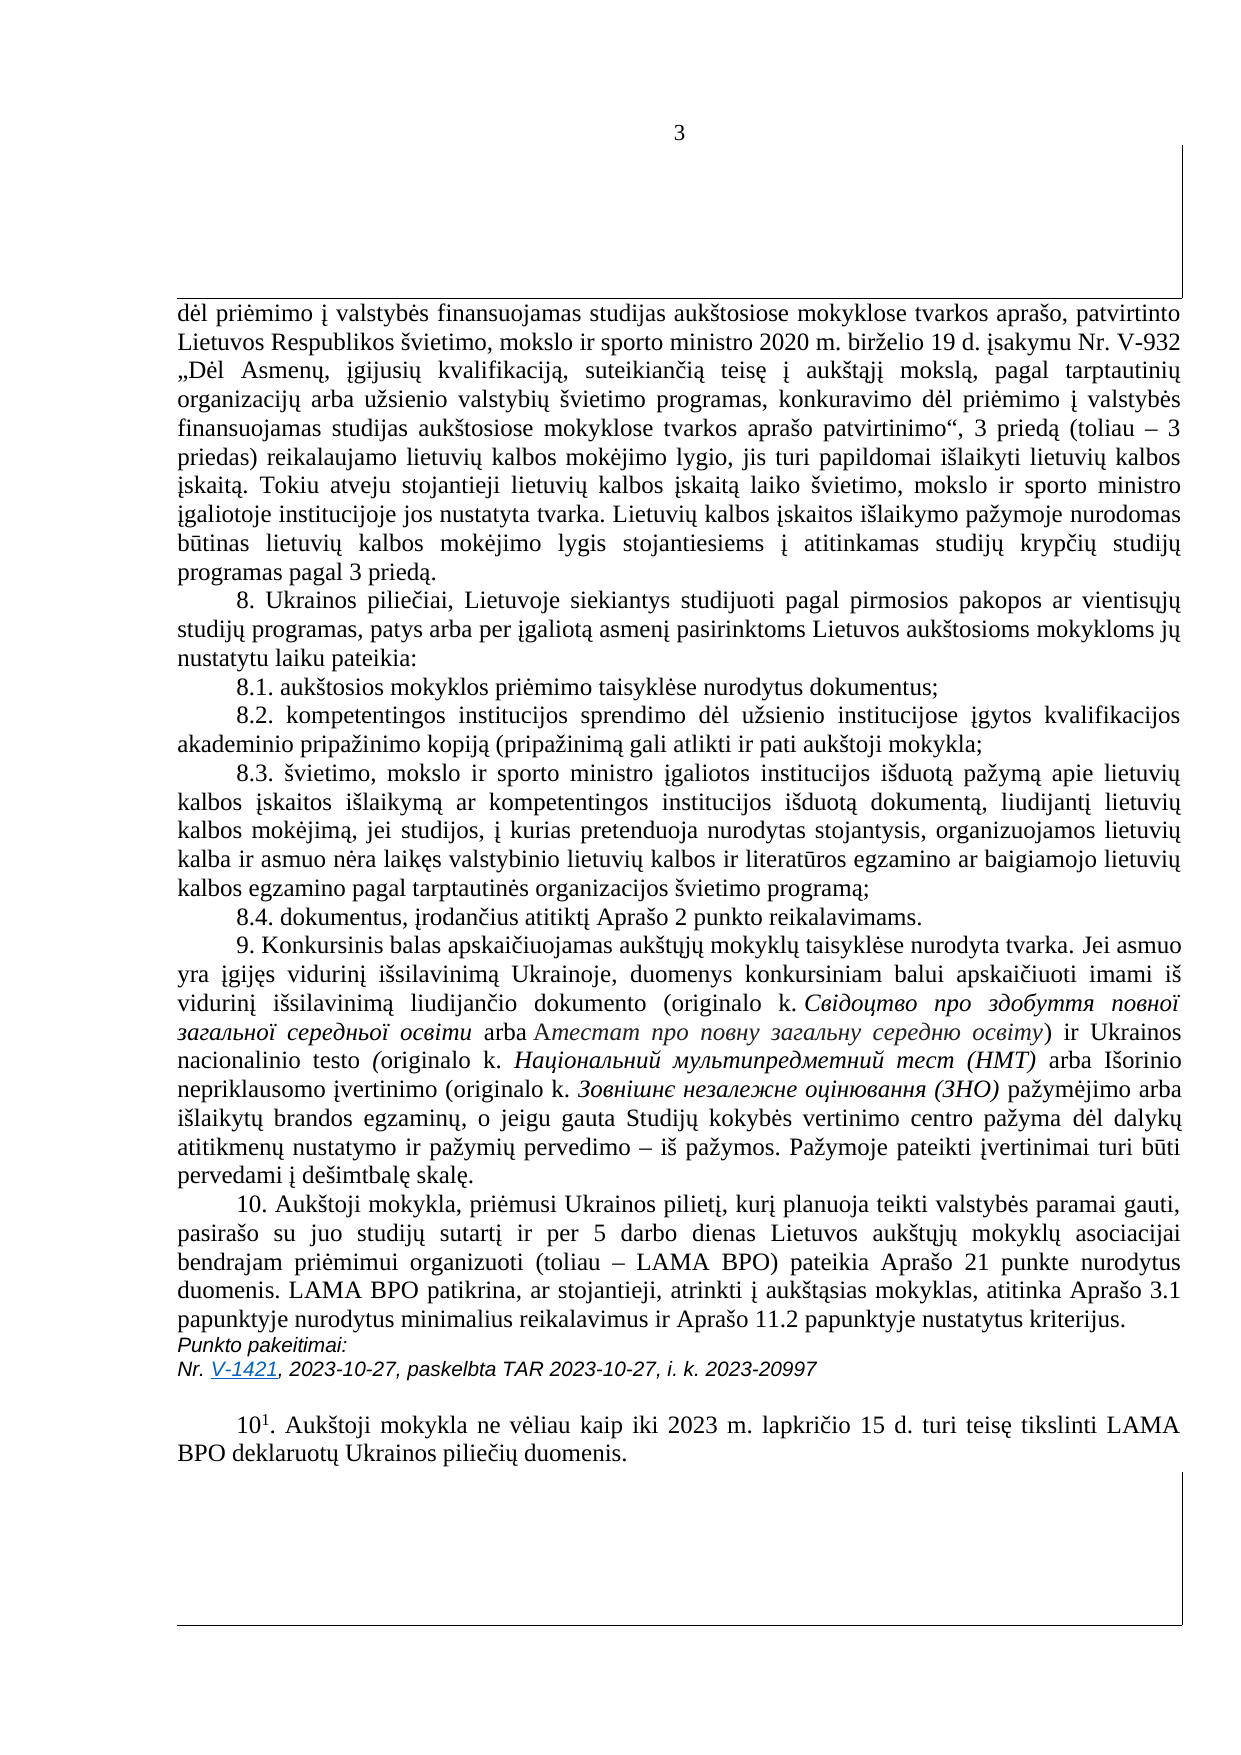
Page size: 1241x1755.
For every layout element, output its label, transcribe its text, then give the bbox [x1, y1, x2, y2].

text Nr. V-1421, 2023-10-27, paskelbta TAR 2023-10-27, i. k. 2023-20997 [177, 1357, 1182, 1381]
text 8.2. kompetentingos institucijos sprendimo dėl užsienio institucijose įgytos kvalifikacijos akademinio pripažinimo kopiją (pripažinimą gali atlikti ir pati aukštoji mokykla; [177, 701, 1182, 758]
text 101. Aukštoji mokykla ne vėliau kaip iki 2023 m. lapkričio 15 d. turi teisę tikslinti LAMA BPO deklaruotų Ukrainos piliečių duomenis. [177, 1410, 1182, 1467]
text Punkto pakeitimai: [177, 1333, 1182, 1357]
text 8.4. dokumentus, įrodančius atitiktį Aprašo 2 punkto reikalavimams. [177, 902, 1182, 931]
text dėl priėmimo į valstybės finansuojamas studijas aukštosiose mokyklose tvarkos aprašo, patvirtinto Lietuvos Respublikos švietimo, mokslo ir sporto ministro 2020 m. birželio 19 d. įsakymu Nr. V-932 „Dėl Asmenų, įgijusių kvalifikaciją, suteikiančią teisę į aukštąjį mokslą, pagal tarptautinių organizacijų arba užsienio valstybių švietimo programas, konkuravimo dėl priėmimo į valstybės finansuojamas studijas aukštosiose mokyklose tvarkos aprašo patvirtinimo“, 3 priedą (toliau – 3 priedas) reikalaujamo lietuvių kalbos mokėjimo lygio, jis turi papildomai išlaikyti lietuvių kalbos įskaitą. Tokiu atveju stojantieji lietuvių kalbos įskaitą laiko švietimo, mokslo ir sporto ministro įgaliotoje institucijoje jos nustatyta tvarka. Lietuvių kalbos įskaitos išlaikymo pažymoje nurodomas būtinas lietuvių kalbos mokėjimo lygis stojantiesiems į atitinkamas studijų krypčių studijų programas pagal 3 priedą. [177, 298, 1182, 586]
text 8.3. švietimo, mokslo ir sporto ministro įgaliotos institucijos išduotą pažymą apie lietuvių kalbos įskaitos išlaikymą ar kompetentingos institucijos išduotą dokumentą, liudijantį lietuvių kalbos mokėjimą, jei studijos, į kurias pretenduoja nurodytas stojantysis, organizuojamos lietuvių kalba ir asmuo nėra laikęs valstybinio lietuvių kalbos ir literatūros egzamino ar baigiamojo lietuvių kalbos egzamino pagal tarptautinės organizacijos švietimo programą; [177, 758, 1182, 902]
text 9. Konkursinis balas apskaičiuojamas aukštųjų mokyklų taisyklėse nurodyta tvarka. Jei asmuo yra įgijęs vidurinį išsilavinimą Ukrainoje, duomenys konkursiniam balui apskaičiuoti imami iš vidurinį išsilavinimą liudijančio dokumento (originalo k. Cвідоцтвo про здобуття повної загальної середньої освіти arba Атeстат прo повну загальну серeдню освiту) ir Ukrainos nacionalinio testo (originalo k. Національний мультипредметний тест (НМТ) arba Išorinio nepriklausomo įvertinimo (originalo k. Зовнішнє незалежне оцінювання (ЗНО) pažymėjimo arba išlaikytų brandos egzaminų, o jeigu gauta Studijų kokybės vertinimo centro pažyma dėl dalykų atitikmenų nustatymo ir pažymių pervedimo – iš pažymos. Pažymoje pateikti įvertinimai turi būti pervedami į dešimtbalę skalę. [177, 931, 1182, 1189]
text 10. Aukštoji mokykla, priėmusi Ukrainos pilietį, kurį planuoja teikti valstybės paramai gauti, pasirašo su juo studijų sutartį ir per 5 darbo dienas Lietuvos aukštųjų mokyklų asociacijai bendrajam priėmimui organizuoti (toliau – LAMA BPO) pateikia Aprašo 21 punkte nurodytus duomenis. LAMA BPO patikrina, ar stojantieji, atrinkti į aukštąsias mokyklas, atitinka Aprašo 3.1 papunktyje nurodytus minimalius reikalavimus ir Aprašo 11.2 papunktyje nustatytus kriterijus. [177, 1189, 1182, 1333]
text 8.1. aukštosios mokyklos priėmimo taisyklėse nurodytus dokumentus; [177, 672, 1182, 701]
text 8. Ukrainos piliečiai, Lietuvoje siekiantys studijuoti pagal pirmosios pakopos ar vientisųjų studijų programas, patys arba per įgaliotą asmenį pasirinktoms Lietuvos aukštosioms mokykloms jų nustatytu laiku pateikia: [177, 586, 1182, 672]
